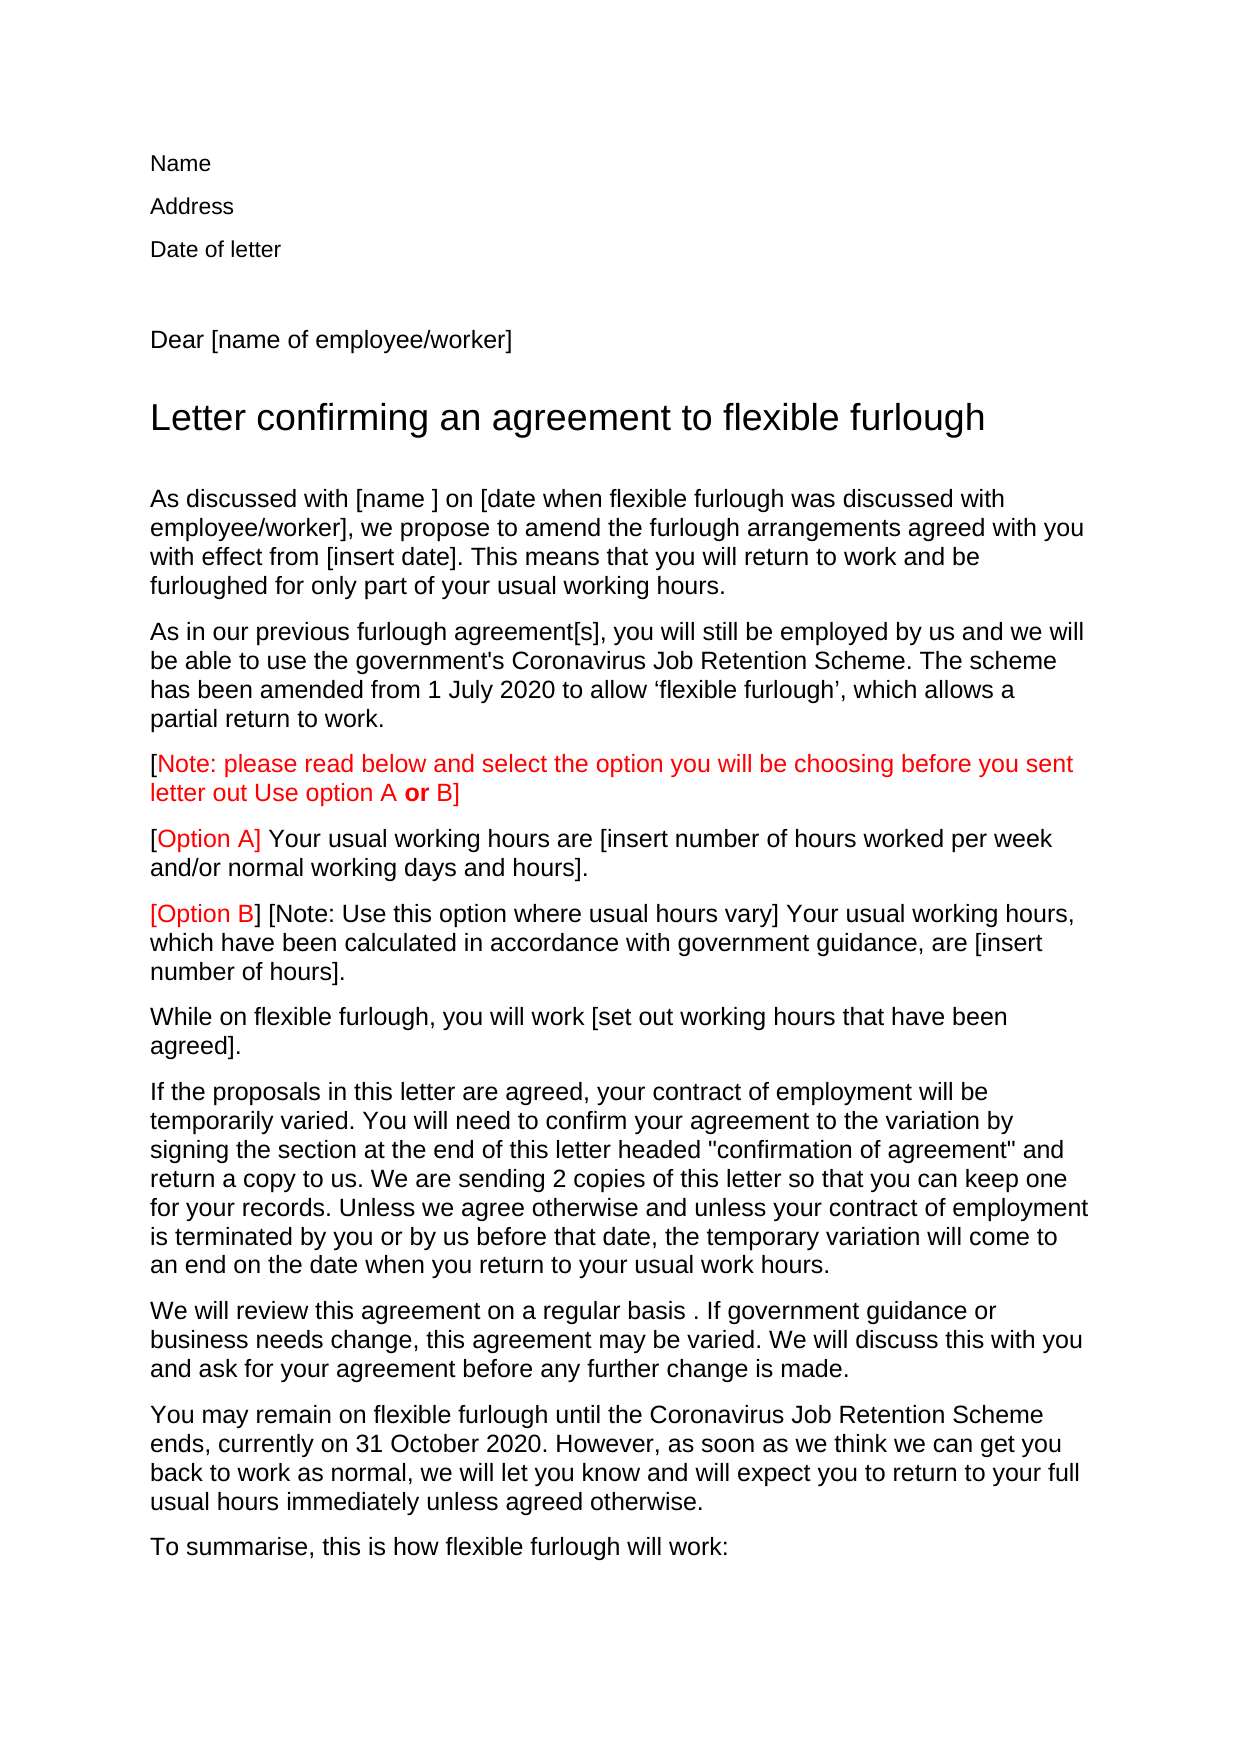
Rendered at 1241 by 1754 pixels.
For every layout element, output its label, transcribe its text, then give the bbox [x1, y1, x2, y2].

text While on flexible furlough, you will work [set out working hours that have been agreed]. [150, 1002, 1090, 1060]
text As in our previous furlough agreement[s], you will still be employed by us and we will be able to use the government's Coronavirus Job Retention Scheme. The scheme has been amended from 1 July 2020 to allow ‘flexible furlough’, which allows a partial return to work. [150, 617, 1090, 732]
text [Option B] [Note: Use this option where usual hours vary] Your usual working hours, which have been calculated in accordance with government guidance, are [insert number of hours]. [150, 898, 1090, 985]
text Address [150, 193, 1090, 219]
text Dear [name of employee/worker] [150, 324, 1090, 353]
text You may remain on flexible furlough until the Coronavirus Job Retention Scheme ends, currently on 31 October 2020. However, as soon as we think we can get you back to work as normal, we will let you know and will expect you to return to your full usual hours immediately unless agreed otherwise. [150, 1399, 1090, 1515]
text To summarise, this is how flexible furlough will work: [150, 1532, 1090, 1561]
subtitle Letter confirming an agreement to flexible furlough [150, 395, 1090, 438]
text Name [150, 150, 1090, 176]
text [Note: please read below and select the option you will be choosing before you sent letter out Use option A or B] [150, 749, 1090, 807]
text We will review this agreement on a regular basis . If government guidance or business needs change, this agreement may be varied. We will discuss this with you and ask for your agreement before any further change is made. [150, 1296, 1090, 1383]
text As discussed with [name ] on [date when flexible furlough was discussed with employee/worker], we propose to amend the furlough arrangements agreed with you with effect from [insert date]. This means that you will return to work and be furloughed for only part of your usual working hours. [150, 484, 1090, 600]
text If the proposals in this letter are agreed, your contract of employment will be temporarily varied. You will need to confirm your agreement to the variation by signing the section at the end of this letter headed "confirmation of agreement" and return a copy to us. We are sending 2 copies of this letter so that you can keep one for your records. Unless we agree otherwise and unless your contract of employment is terminated by you or by us before that date, the temporary variation will come to an end on the date when you return to your usual work hours. [150, 1077, 1090, 1279]
text Date of letter [150, 236, 1090, 263]
text [Option A] Your usual working hours are [insert number of hours worked per week and/or normal working days and hours]. [150, 824, 1090, 882]
